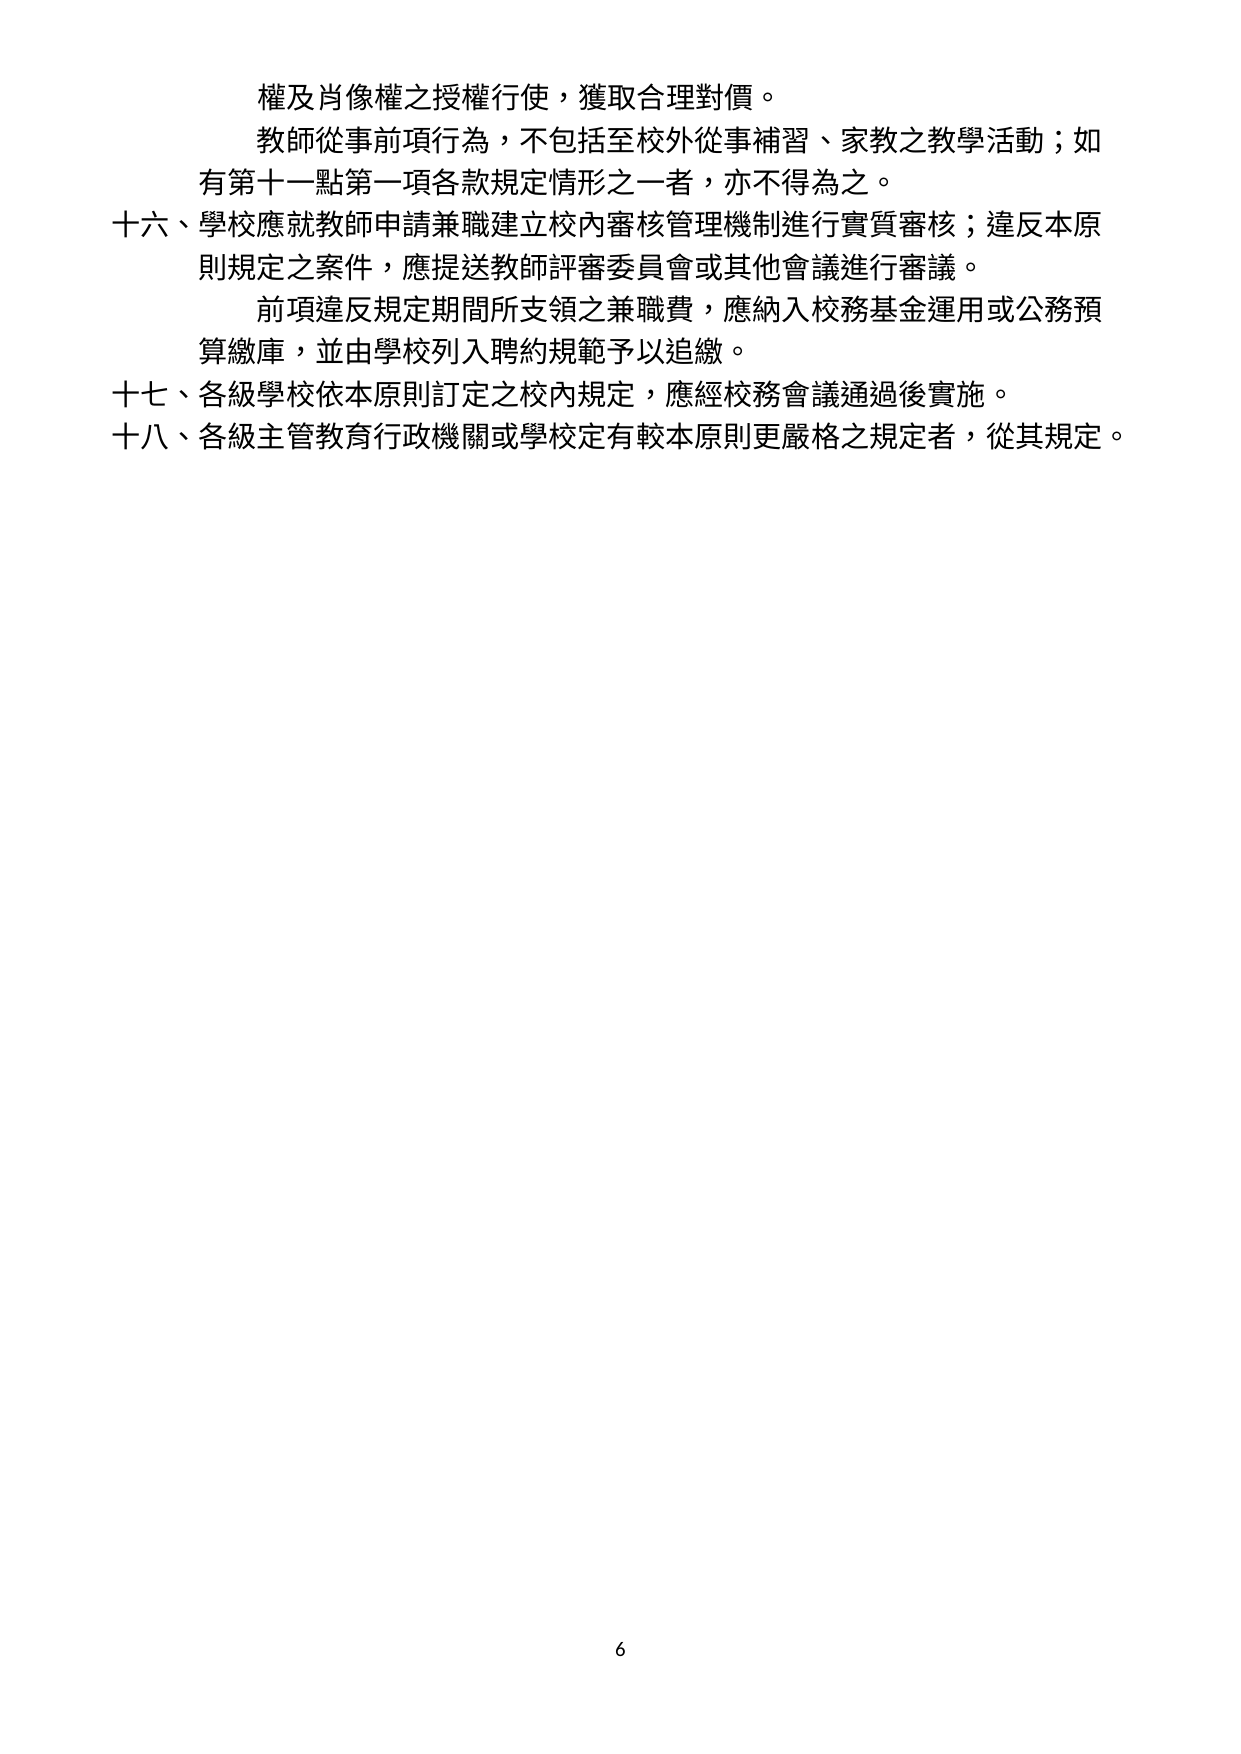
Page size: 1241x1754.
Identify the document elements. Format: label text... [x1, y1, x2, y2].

list 各級學校依本原則訂定之校內規定，應經校務會議通過後實施。 [111, 371, 1104, 413]
text 前項違反規定期間所支領之兼職費，應納入校務基金運用或公務預算繳庫，並由學校列入聘約規範予以追繳。 [198, 286, 1104, 371]
list 學校應就教師申請兼職建立校內審核管理機制進行實質審核；違反本原則規定之案件，應提送教師評審委員會或其他會議進行審議。 [111, 202, 1104, 286]
list 權及肖像權之授權行使，獲取合理對價。 [170, 75, 1104, 117]
text 教師從事前項行為，不包括至校外從事補習、家教之教學活動；如有第十一點第一項各款規定情形之一者，亦不得為之。 [198, 117, 1104, 202]
list 各級主管教育行政機關或學校定有較本原則更嚴格之規定者，從其規定。 [111, 413, 1104, 456]
